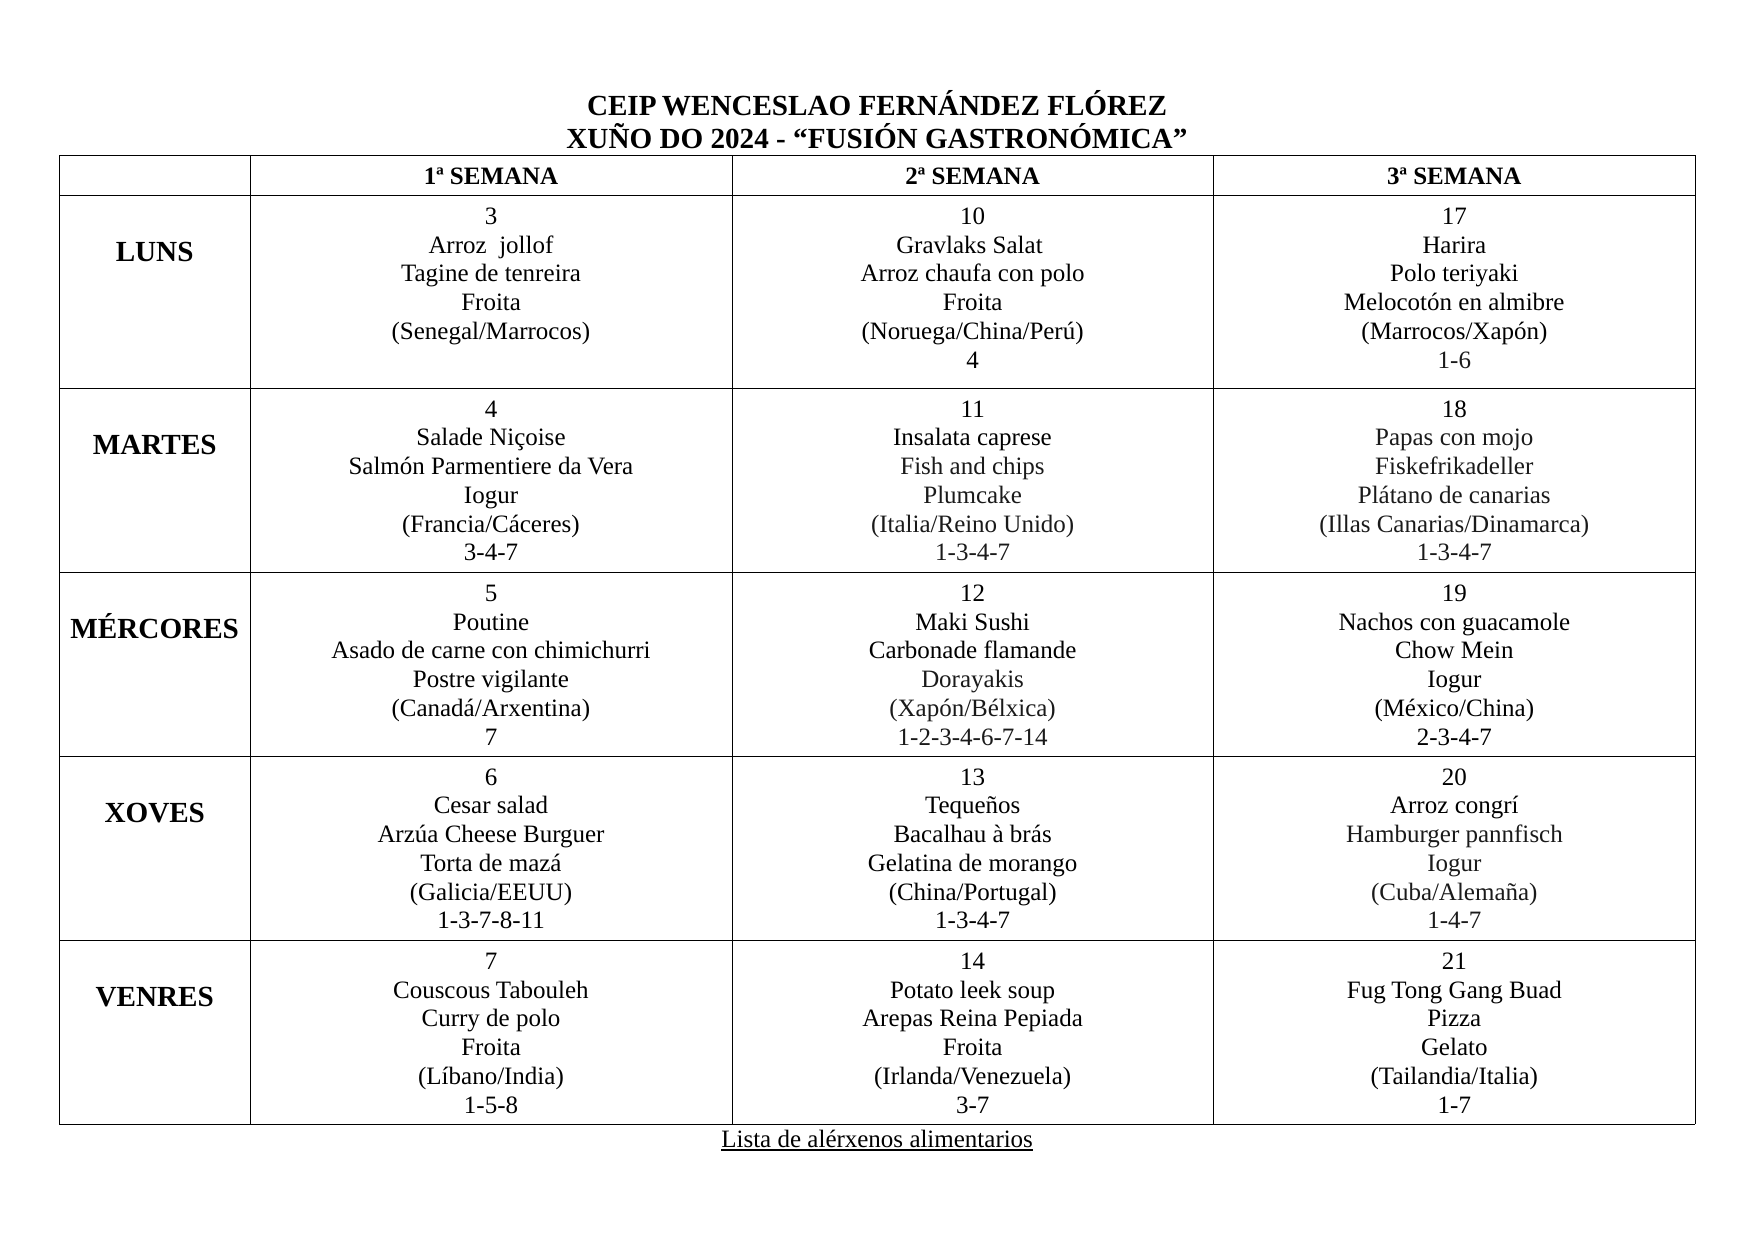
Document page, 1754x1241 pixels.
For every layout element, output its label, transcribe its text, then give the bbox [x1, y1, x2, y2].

table_cell LUNS [60, 196, 250, 388]
text XUÑO DO 2024 - “FUSIÓN GASTRONÓMICA” [59, 121, 1695, 155]
table_cell 10 Gravlaks Salat Arroz chaufa con polo Froita (Noruega/China/Perú) 4 [733, 196, 1213, 388]
table_cell MARTES [60, 389, 250, 572]
table_cell 21 Fug Tong Gang Buad Pizza Gelato (Tailandia/Italia) 1-7 [1214, 941, 1695, 1124]
table_cell MÉRCORES [60, 573, 250, 756]
text Lista de alérxenos alimentarios [59, 1125, 1695, 1153]
table_header 3ª SEMANA [1214, 156, 1695, 195]
table_header 1ª SEMANA [251, 156, 732, 195]
table_cell 14 Potato leek soup Arepas Reina Pepiada Froita (Irlanda/Venezuela) 3-7 [733, 941, 1213, 1124]
table_cell 20 Arroz congrí Hamburger pannfisch Iogur (Cuba/Alemaña) 1-4-7 [1214, 757, 1695, 940]
table_cell 6 Cesar salad Arzúa Cheese Burguer Torta de mazá (Galicia/EEUU) 1-3-7-8-11 [251, 757, 732, 940]
table_cell 13 Tequeños Bacalhau à brás Gelatina de morango (China/Portugal) 1-3-4-7 [733, 757, 1213, 940]
table_cell 17 Harira Polo teriyaki Melocotón en almibre (Marrocos/Xapón) 1-6 [1214, 196, 1695, 388]
table_header [60, 156, 250, 195]
table_cell 19 Nachos con guacamole Chow Mein Iogur (México/China) 2-3-4-7 [1214, 573, 1695, 756]
table_cell 12 Maki Sushi Carbonade flamande Dorayakis (Xapón/Bélxica) 1-2-3-4-6-7-14 [733, 573, 1213, 756]
table_cell 4 Salade Niçoise Salmón Parmentiere da Vera Iogur (Francia/Cáceres) 3-4-7 [251, 389, 732, 572]
table_cell XOVES [60, 757, 250, 940]
table_header 2ª SEMANA [733, 156, 1213, 195]
table_cell 11 Insalata caprese Fish and chips Plumcake (Italia/Reino Unido) 1-3-4-7 [733, 389, 1213, 572]
text CEIP WENCESLAO FERNÁNDEZ FLÓREZ [59, 88, 1695, 121]
table_cell 7 Couscous Tabouleh Curry de polo Froita (Líbano/India) 1-5-8 [251, 941, 732, 1124]
table_cell VENRES [60, 941, 250, 1124]
table_cell 18 Papas con mojo Fiskefrikadeller Plátano de canarias (Illas Canarias/Dinamarca) 1-3-4-7 [1214, 389, 1695, 572]
table_cell 5 Poutine Asado de carne con chimichurri Postre vigilante (Canadá/Arxentina) 7 [251, 573, 732, 756]
table_cell 3 Arroz jollof Tagine de tenreira Froita (Senegal/Marrocos) [251, 196, 732, 388]
